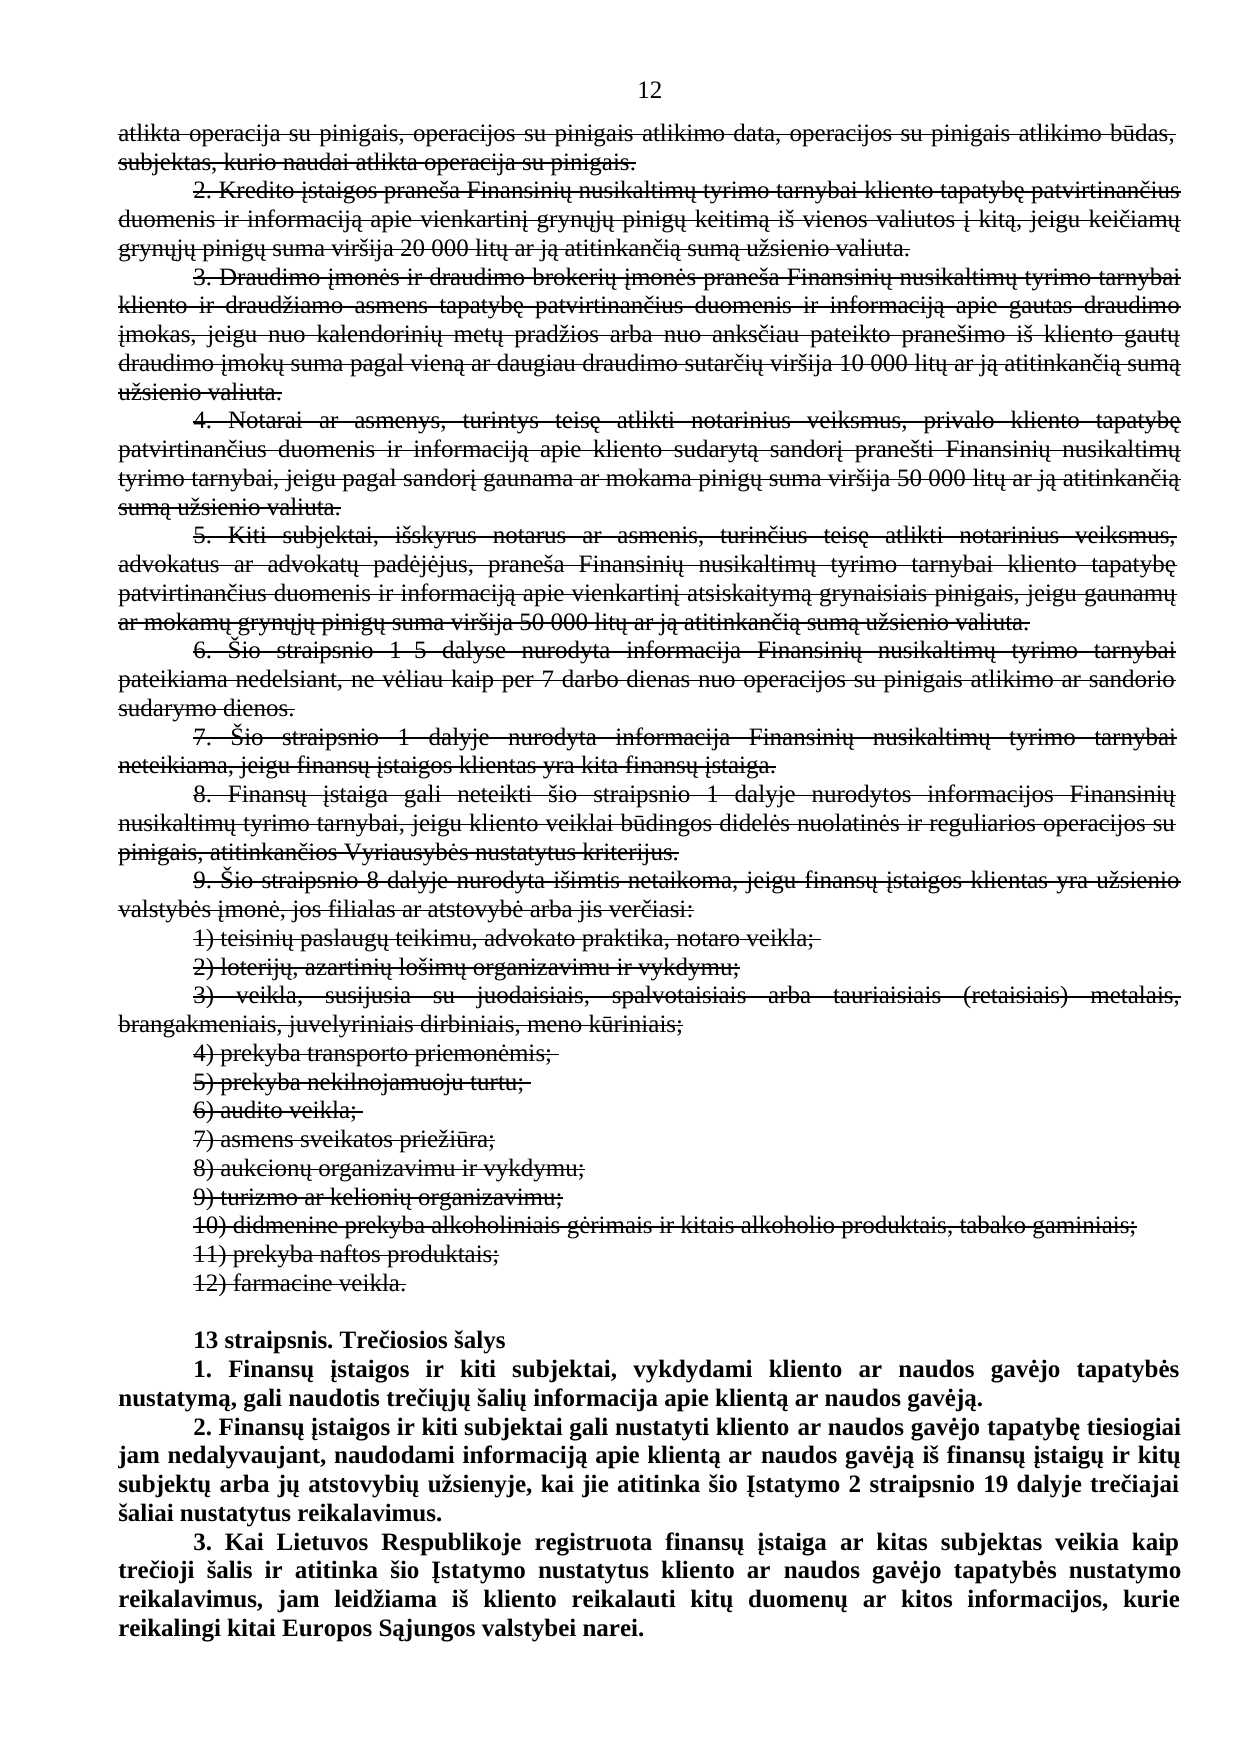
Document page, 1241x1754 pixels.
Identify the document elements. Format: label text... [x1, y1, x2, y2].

text 5. Kiti subjektai, išskyrus notarus ar asmenis, turinčius teisę atlikti notarinius veiksmus, advokatus ar advokatų padėjėjus, praneša Finansinių nusikaltimų tyrimo tarnybai kliento tapatybę patvirtinančius duomenis ir informaciją apie vienkartinį atsiskaitymą grynaisiais pinigais, jeigu gaunamų ar mokamų grynųjų pinigų suma viršija 50 000 litų ar ją atitinkančią sumą užsienio valiuta. [118, 521, 1177, 565]
text 5. Kiti subjektai, išskyrus notarus ar asmenis, turinčius teisę atlikti notarinius veiksmus, advokatus ar advokatų padėjėjus, praneša Finansinių nusikaltimų tyrimo tarnybai kliento tapatybę patvirtinančius duomenis ir informaciją apie vienkartinį atsiskaitymą grynaisiais pinigais, jeigu gaunamų ar mokamų grynųjų pinigų suma viršija 50 000 litų ar ją atitinkančią sumą užsienio valiuta. [118, 566, 1177, 594]
text 3. Draudimo įmonės ir draudimo brokerių įmonės praneša Finansinių nusikaltimų tyrimo tarnybai kliento ir draudžiamo asmens tapatybę patvirtinančius duomenis ir informaciją apie gautas draudimo įmokas, jeigu nuo kalendorinių metų pradžios arba nuo anksčiau pateikto pranešimo iš kliento gautų draudimo įmokų suma pagal vieną ar daugiau draudimo sutarčių viršija 10 000 litų ar ją atitinkančią sumą užsienio valiuta. [118, 365, 1181, 406]
text 7. Šio straipsnio 1 dalyje nurodyta informacija Finansinių nusikaltimų tyrimo tarnybai neteikiama, jeigu finansų įstaigos klientas yra kita finansų įstaiga. [118, 722, 1177, 779]
text 6) audito veikla; [118, 1096, 1181, 1124]
text 2. Kredito įstaigos praneša Finansinių nusikaltimų tyrimo tarnybai kliento tapatybę patvirtinančius duomenis ir informaciją apie vienkartinį grynųjų pinigų keitimą iš vienos valiutos į kitą, jeigu keičiamų grynųjų pinigų suma viršija 20 000 litų ar ją atitinkančią sumą užsienio valiuta. [118, 221, 1181, 262]
text 3) veikla, susijusia su juodaisiais, spalvotaisiais arba tauriaisiais (retaisiais) metalais, brangakmeniais, juvelyriniais dirbiniais, meno kūriniais; [118, 981, 1181, 1038]
text 1. Finansų įstaigos, atliekančios operaciją su pinigais, privalo kliento tapatybę patvirtinančius duomenis ir informaciją apie atliktą operaciją su pinigais pateikti Finansinių nusikaltimų tyrimo tarnybai, jeigu kliento vienkartinės operacijos su pinigais arba kelių tarpusavyje susijusių operacijų suma viršija 50 000 litų arba ją atitinkančią sumą užsienio valiuta. Finansinių nusikaltimų tyrimo tarnybai pateikiamoje informacijoje nurodomi kliento tapatybę patvirtinantys duomenys, o jeigu operacija su pinigais atliekama per atstovą, – ir atstovo tapatybę patvirtinantys duomenys, operacijos su pinigais suma, valiuta, kuria atlikta operacija su pinigais, operacijos su pinigais atlikimo data, operacijos su pinigais atlikimo būdas, subjektas, kurio naudai atlikta operacija su pinigais. [118, 118, 1177, 176]
text 1. Finansų įstaigos ir kiti subjektai, vykdydami kliento ar naudos gavėjo tapatybės nustatymą, gali naudotis trečiųjų šalių informacija apie klientą ar naudos gavėją. [118, 1354, 1181, 1412]
text 5) prekyba nekilnojamuoju turtu; [118, 1067, 1181, 1096]
text 4. Notarai ar asmenys, turintys teisę atlikti notarinius veiksmus, privalo kliento tapatybę patvirtinančius duomenis ir informaciją apie kliento sudarytą sandorį pranešti Finansinių nusikaltimų tyrimo tarnybai, jeigu pagal sandorį gaunama ar mokama pinigų suma viršija 50 000 litų ar ją atitinkančią sumą užsienio valiuta. [118, 406, 1181, 450]
text 2. Kredito įstaigos praneša Finansinių nusikaltimų tyrimo tarnybai kliento tapatybę patvirtinančius duomenis ir informaciją apie vienkartinį grynųjų pinigų keitimą iš vienos valiutos į kitą, jeigu keičiamų grynųjų pinigų suma viršija 20 000 litų ar ją atitinkančią sumą užsienio valiuta. [118, 176, 1181, 220]
text 10) didmenine prekyba alkoholiniais gėrimais ir kitais alkoholio produktais, tabako gaminiais; [118, 1211, 1181, 1239]
text 8. Finansų įstaiga gali neteikti šio straipsnio 1 dalyje nurodytos informacijos Finansinių nusikaltimų tyrimo tarnybai, jeigu kliento veiklai būdingos didelės nuolatinės ir reguliarios operacijos su pinigais, atitinkančios Vyriausybės nustatytus kriterijus. [118, 779, 1177, 866]
text 12) farmacine veikla. [118, 1268, 1181, 1297]
text 2. Finansų įstaigos ir kiti subjektai gali nustatyti kliento ar naudos gavėjo tapatybę tiesiogiai jam nedalyvaujant, naudodami informaciją apie klientą ar naudos gavėją iš finansų įstaigų ir kitų subjektų arba jų atstovybių užsienyje, kai jie atitinka šio Įstatymo 2 straipsnio 19 dalyje trečiajai šaliai nustatytus reikalavimus. [118, 1412, 1181, 1527]
text 13 straipsnis. Trečiosios šalys [118, 1326, 1181, 1354]
text 3. Draudimo įmonės ir draudimo brokerių įmonės praneša Finansinių nusikaltimų tyrimo tarnybai kliento ir draudžiamo asmens tapatybę patvirtinančius duomenis ir informaciją apie gautas draudimo įmokas, jeigu nuo kalendorinių metų pradžios arba nuo anksčiau pateikto pranešimo iš kliento gautų draudimo įmokų suma pagal vieną ar daugiau draudimo sutarčių viršija 10 000 litų ar ją atitinkančią sumą užsienio valiuta. [118, 262, 1181, 306]
text 7) asmens sveikatos priežiūra; [118, 1124, 1181, 1153]
text 2) loterijų, azartinių lošimų organizavimu ir vykdymu; [118, 952, 1181, 981]
text 6. Šio straipsnio 1–5 dalyse nurodyta informacija Finansinių nusikaltimų tyrimo tarnybai pateikiama nedelsiant, ne vėliau kaip per 7 darbo dienas nuo operacijos su pinigais atlikimo ar sandorio sudarymo dienos. [118, 636, 1177, 722]
text 8) aukcionų organizavimu ir vykdymu; [118, 1153, 1181, 1182]
text 3. Kai Lietuvos Respublikoje registruota finansų įstaiga ar kitas subjektas veikia kaip trečioji šalis ir atitinka šio Įstatymo nustatytus kliento ar naudos gavėjo tapatybės nustatymo reikalavimus, jam leidžiama iš kliento reikalauti kitų duomenų ar kitos informacijos, kurie reikalingi kitai Europos Sąjungos valstybei narei. [118, 1527, 1181, 1642]
text 11) prekyba naftos produktais; [118, 1239, 1181, 1268]
text 4. Notarai ar asmenys, turintys teisę atlikti notarinius veiksmus, privalo kliento tapatybę patvirtinančius duomenis ir informaciją apie kliento sudarytą sandorį pranešti Finansinių nusikaltimų tyrimo tarnybai, jeigu pagal sandorį gaunama ar mokama pinigų suma viršija 50 000 litų ar ją atitinkančią sumą užsienio valiuta. [118, 480, 1181, 521]
text 1) teisinių paslaugų teikimu, advokato praktika, notaro veikla; [118, 923, 1181, 952]
text 3. Draudimo įmonės ir draudimo brokerių įmonės praneša Finansinių nusikaltimų tyrimo tarnybai kliento ir draudžiamo asmens tapatybę patvirtinančius duomenis ir informaciją apie gautas draudimo įmokas, jeigu nuo kalendorinių metų pradžios arba nuo anksčiau pateikto pranešimo iš kliento gautų draudimo įmokų suma pagal vieną ar daugiau draudimo sutarčių viršija 10 000 litų ar ją atitinkančią sumą užsienio valiuta. [118, 308, 1181, 364]
text 4) prekyba transporto priemonėmis; [118, 1038, 1181, 1067]
text 9) turizmo ar kelionių organizavimu; [118, 1182, 1181, 1211]
text 9. Šio straipsnio 8 dalyje nurodyta išimtis netaikoma, jeigu finansų įstaigos klientas yra užsienio valstybės įmonė, jos filialas ar atstovybė arba jis verčiasi: [118, 866, 1181, 923]
text 4. Notarai ar asmenys, turintys teisę atlikti notarinius veiksmus, privalo kliento tapatybę patvirtinančius duomenis ir informaciją apie kliento sudarytą sandorį pranešti Finansinių nusikaltimų tyrimo tarnybai, jeigu pagal sandorį gaunama ar mokama pinigų suma viršija 50 000 litų ar ją atitinkančią sumą užsienio valiuta. [118, 451, 1181, 479]
text 5. Kiti subjektai, išskyrus notarus ar asmenis, turinčius teisę atlikti notarinius veiksmus, advokatus ar advokatų padėjėjus, praneša Finansinių nusikaltimų tyrimo tarnybai kliento tapatybę patvirtinančius duomenis ir informaciją apie vienkartinį atsiskaitymą grynaisiais pinigais, jeigu gaunamų ar mokamų grynųjų pinigų suma viršija 50 000 litų ar ją atitinkančią sumą užsienio valiuta. [118, 595, 1177, 636]
